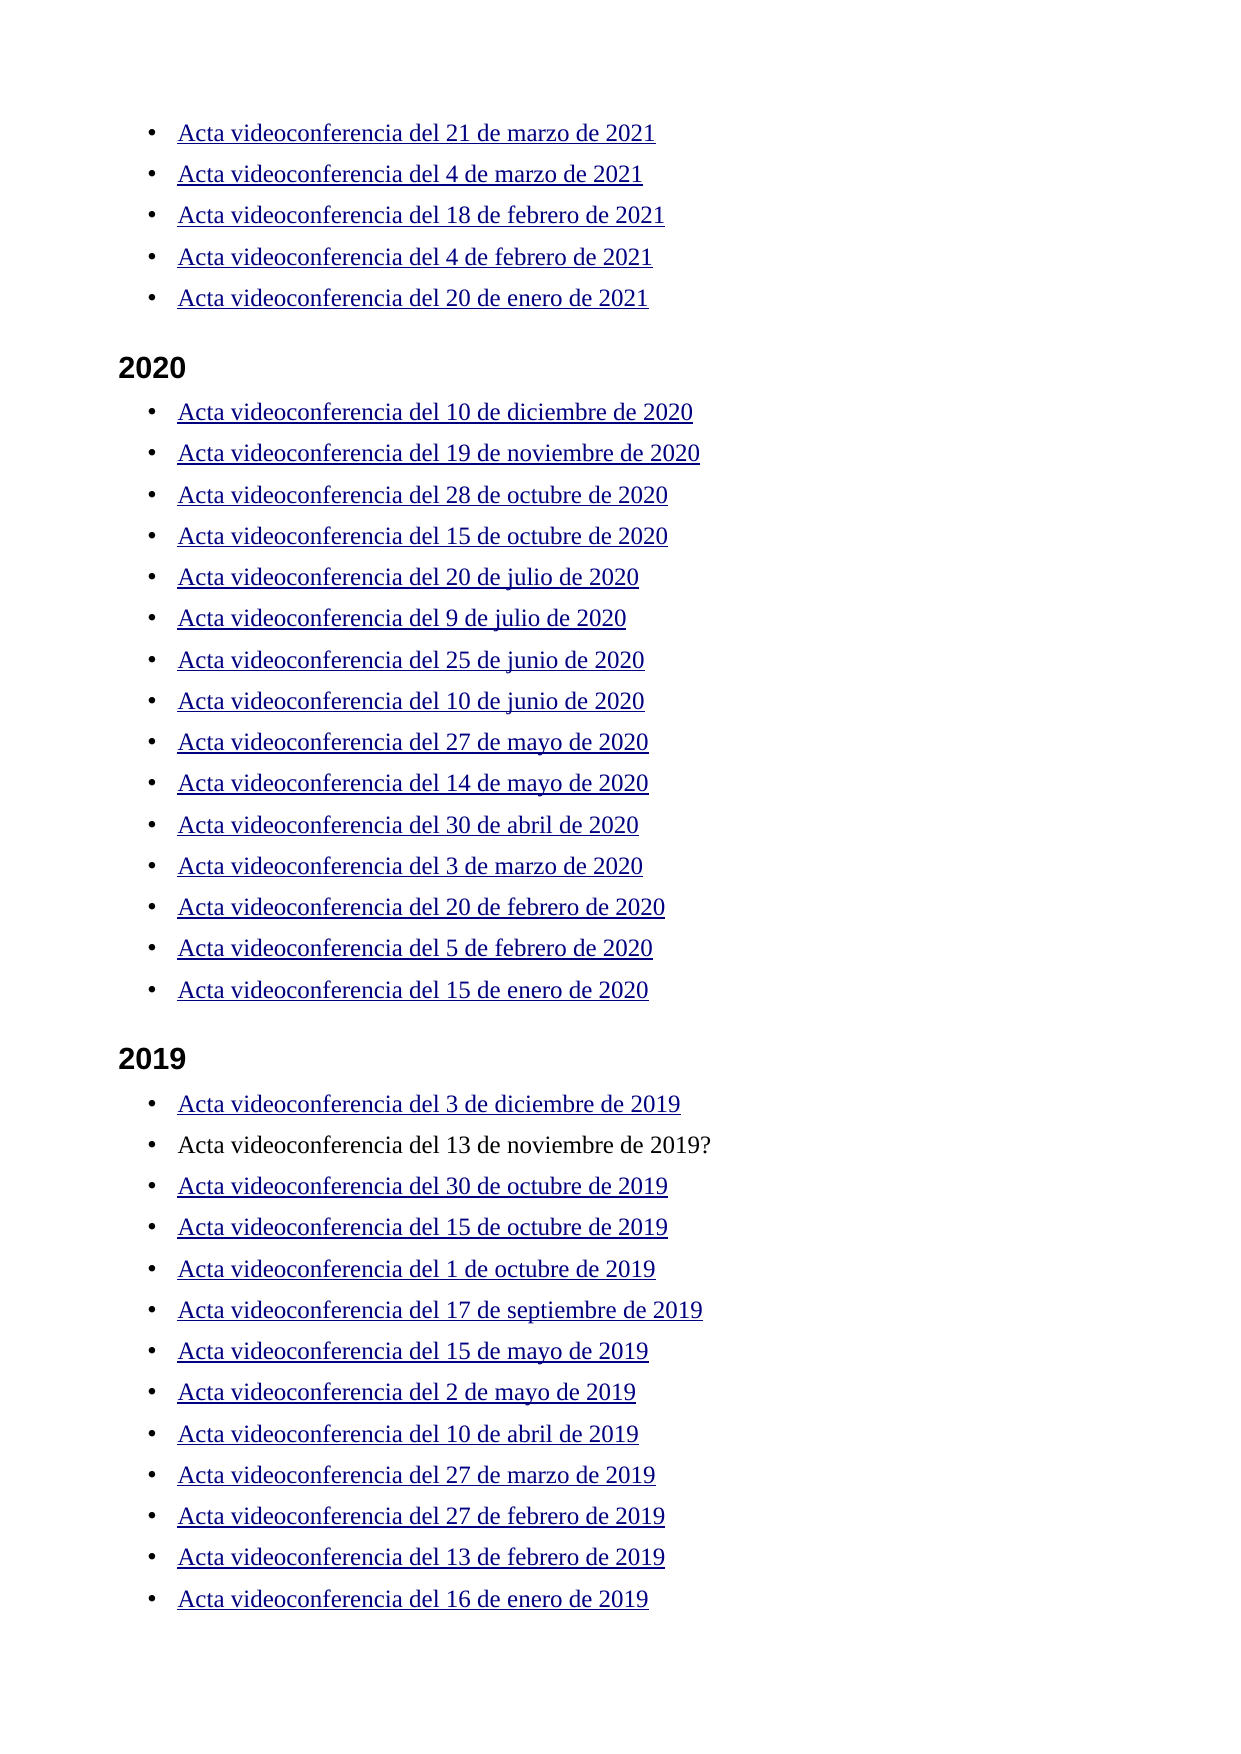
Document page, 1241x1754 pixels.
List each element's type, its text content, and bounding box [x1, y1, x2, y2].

list Acta videoconferencia del 18 de febrero de 2021 [148, 201, 1122, 229]
list Acta videoconferencia del 15 de octubre de 2020 [148, 521, 1122, 550]
list Acta videoconferencia del 20 de julio de 2020 [148, 562, 1122, 591]
list Acta videoconferencia del 30 de abril de 2020 [148, 810, 1122, 838]
list Acta videoconferencia del 3 de marzo de 2020 [148, 851, 1122, 880]
list Acta videoconferencia del 20 de enero de 2021 [148, 283, 1122, 312]
list Acta videoconferencia del 21 de marzo de 2021 [148, 118, 1122, 147]
list Acta videoconferencia del 15 de octubre de 2019 [148, 1212, 1122, 1241]
list Acta videoconferencia del 5 de febrero de 2020 [148, 933, 1122, 962]
list Acta videoconferencia del 28 de octubre de 2020 [148, 480, 1122, 508]
list Acta videoconferencia del 17 de septiembre de 2019 [148, 1295, 1122, 1324]
list Acta videoconferencia del 25 de junio de 2020 [148, 645, 1122, 673]
list Acta videoconferencia del 10 de junio de 2020 [148, 686, 1122, 715]
list Acta videoconferencia del 14 de mayo de 2020 [148, 768, 1122, 797]
list Acta videoconferencia del 4 de marzo de 2021 [148, 159, 1122, 188]
list Acta videoconferencia del 15 de mayo de 2019 [148, 1336, 1122, 1365]
list Acta videoconferencia del 2 de mayo de 2019 [148, 1377, 1122, 1406]
list Acta videoconferencia del 15 de enero de 2020 [148, 975, 1122, 1003]
list Acta videoconferencia del 13 de noviembre de 2019? [148, 1130, 1122, 1159]
list Acta videoconferencia del 1 de octubre de 2019 [148, 1254, 1122, 1282]
list Acta videoconferencia del 4 de febrero de 2021 [148, 242, 1122, 271]
list Acta videoconferencia del 19 de noviembre de 2020 [148, 438, 1122, 467]
list Acta videoconferencia del 30 de octubre de 2019 [148, 1171, 1122, 1200]
list Acta videoconferencia del 10 de abril de 2019 [148, 1419, 1122, 1447]
list Acta videoconferencia del 3 de diciembre de 2019 [148, 1089, 1122, 1117]
list Acta videoconferencia del 13 de febrero de 2019 [148, 1542, 1122, 1571]
subtitle 2020 [118, 349, 1122, 385]
list Acta videoconferencia del 20 de febrero de 2020 [148, 892, 1122, 921]
list Acta videoconferencia del 27 de marzo de 2019 [148, 1460, 1122, 1489]
list Acta videoconferencia del 16 de enero de 2019 [148, 1584, 1122, 1612]
subtitle 2019 [118, 1041, 1122, 1076]
list Acta videoconferencia del 9 de julio de 2020 [148, 603, 1122, 632]
list Acta videoconferencia del 27 de febrero de 2019 [148, 1501, 1122, 1530]
list Acta videoconferencia del 10 de diciembre de 2020 [148, 397, 1122, 426]
list Acta videoconferencia del 27 de mayo de 2020 [148, 727, 1122, 756]
